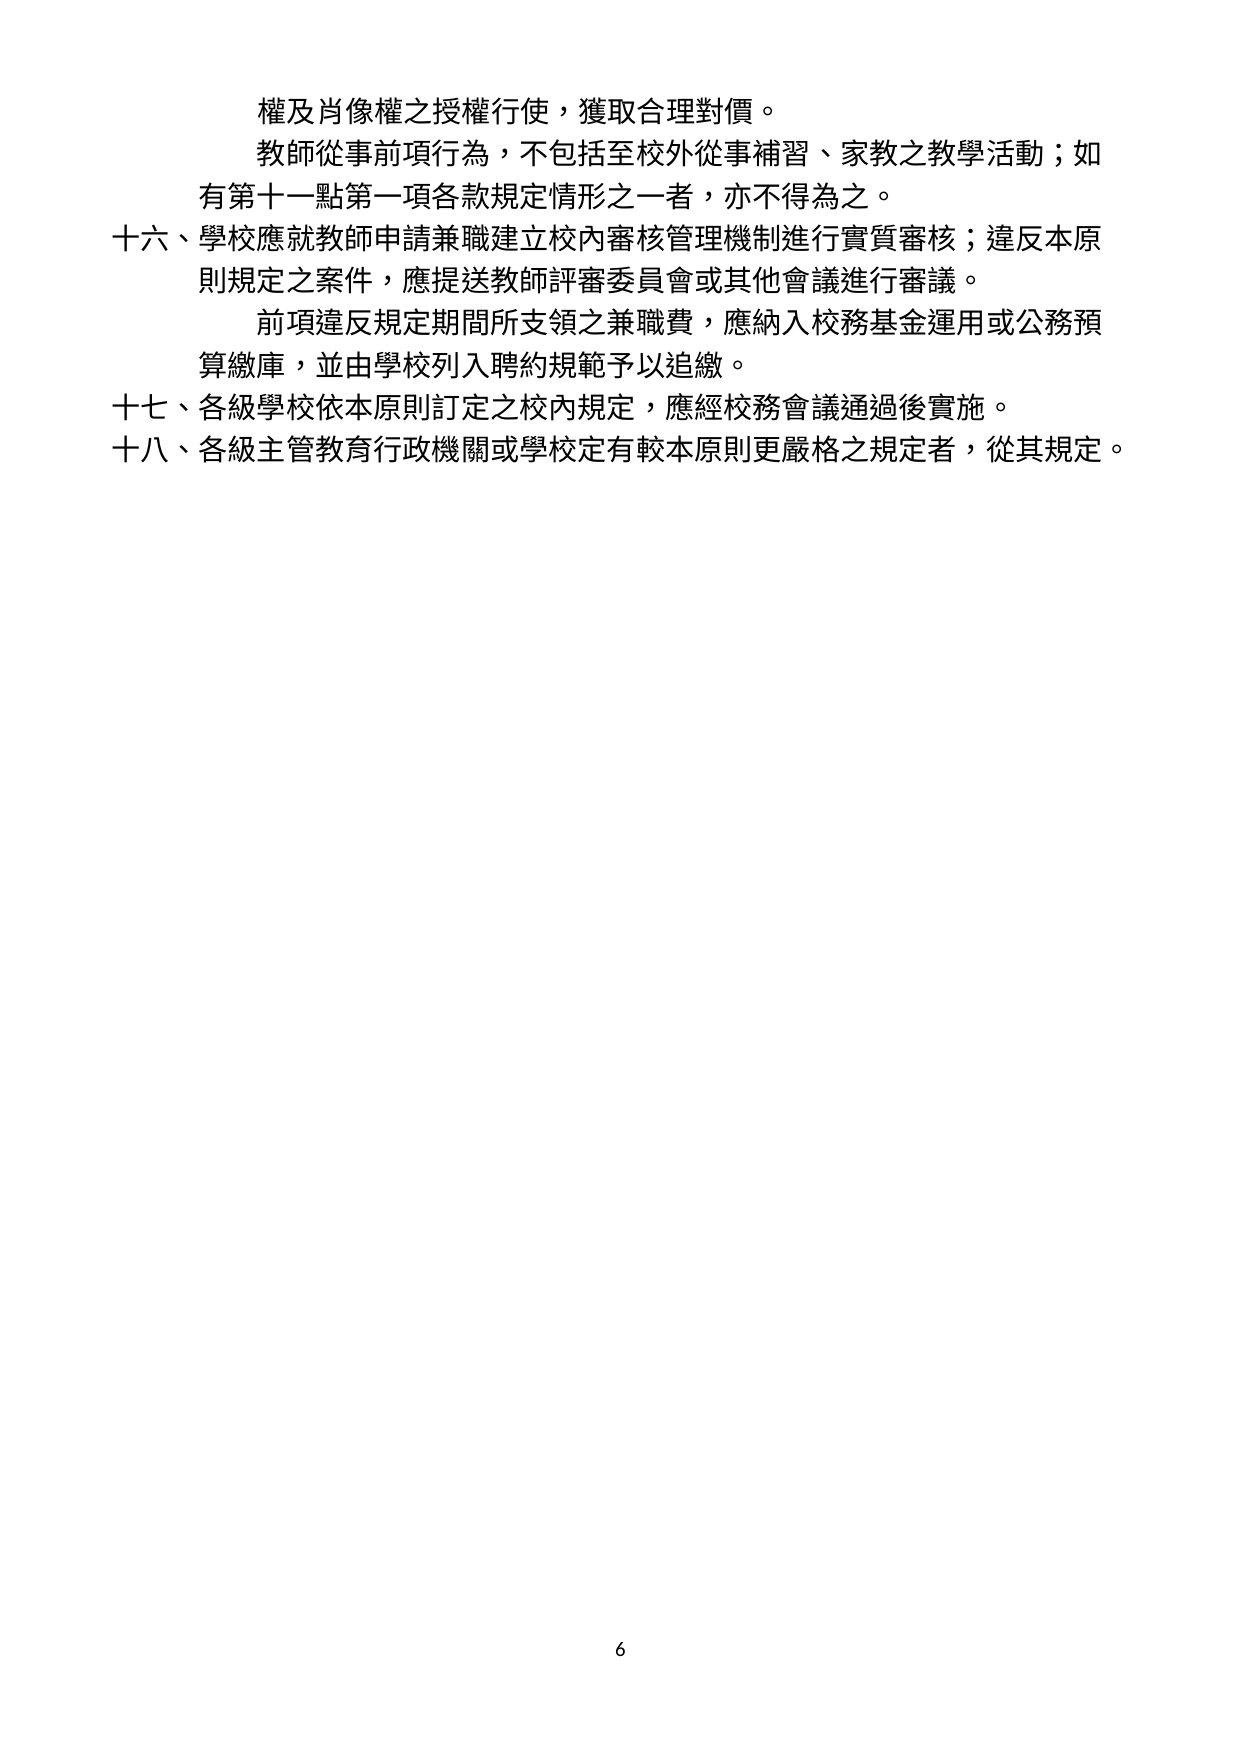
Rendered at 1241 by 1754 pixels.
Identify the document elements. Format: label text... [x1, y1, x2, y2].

text 前項違反規定期間所支領之兼職費，應納入校務基金運用或公務預算繳庫，並由學校列入聘約規範予以追繳。 [198, 300, 1104, 385]
list 各級主管教育行政機關或學校定有較本原則更嚴格之規定者，從其規定。 [111, 427, 1104, 469]
list 學校應就教師申請兼職建立校內審核管理機制進行實質審核；違反本原則規定之案件，應提送教師評審委員會或其他會議進行審議。 [111, 216, 1104, 300]
list 各級學校依本原則訂定之校內規定，應經校務會議通過後實施。 [111, 385, 1104, 427]
text 教師從事前項行為，不包括至校外從事補習、家教之教學活動；如有第十一點第一項各款規定情形之一者，亦不得為之。 [198, 131, 1104, 216]
list 權及肖像權之授權行使，獲取合理對價。 [170, 89, 1104, 131]
